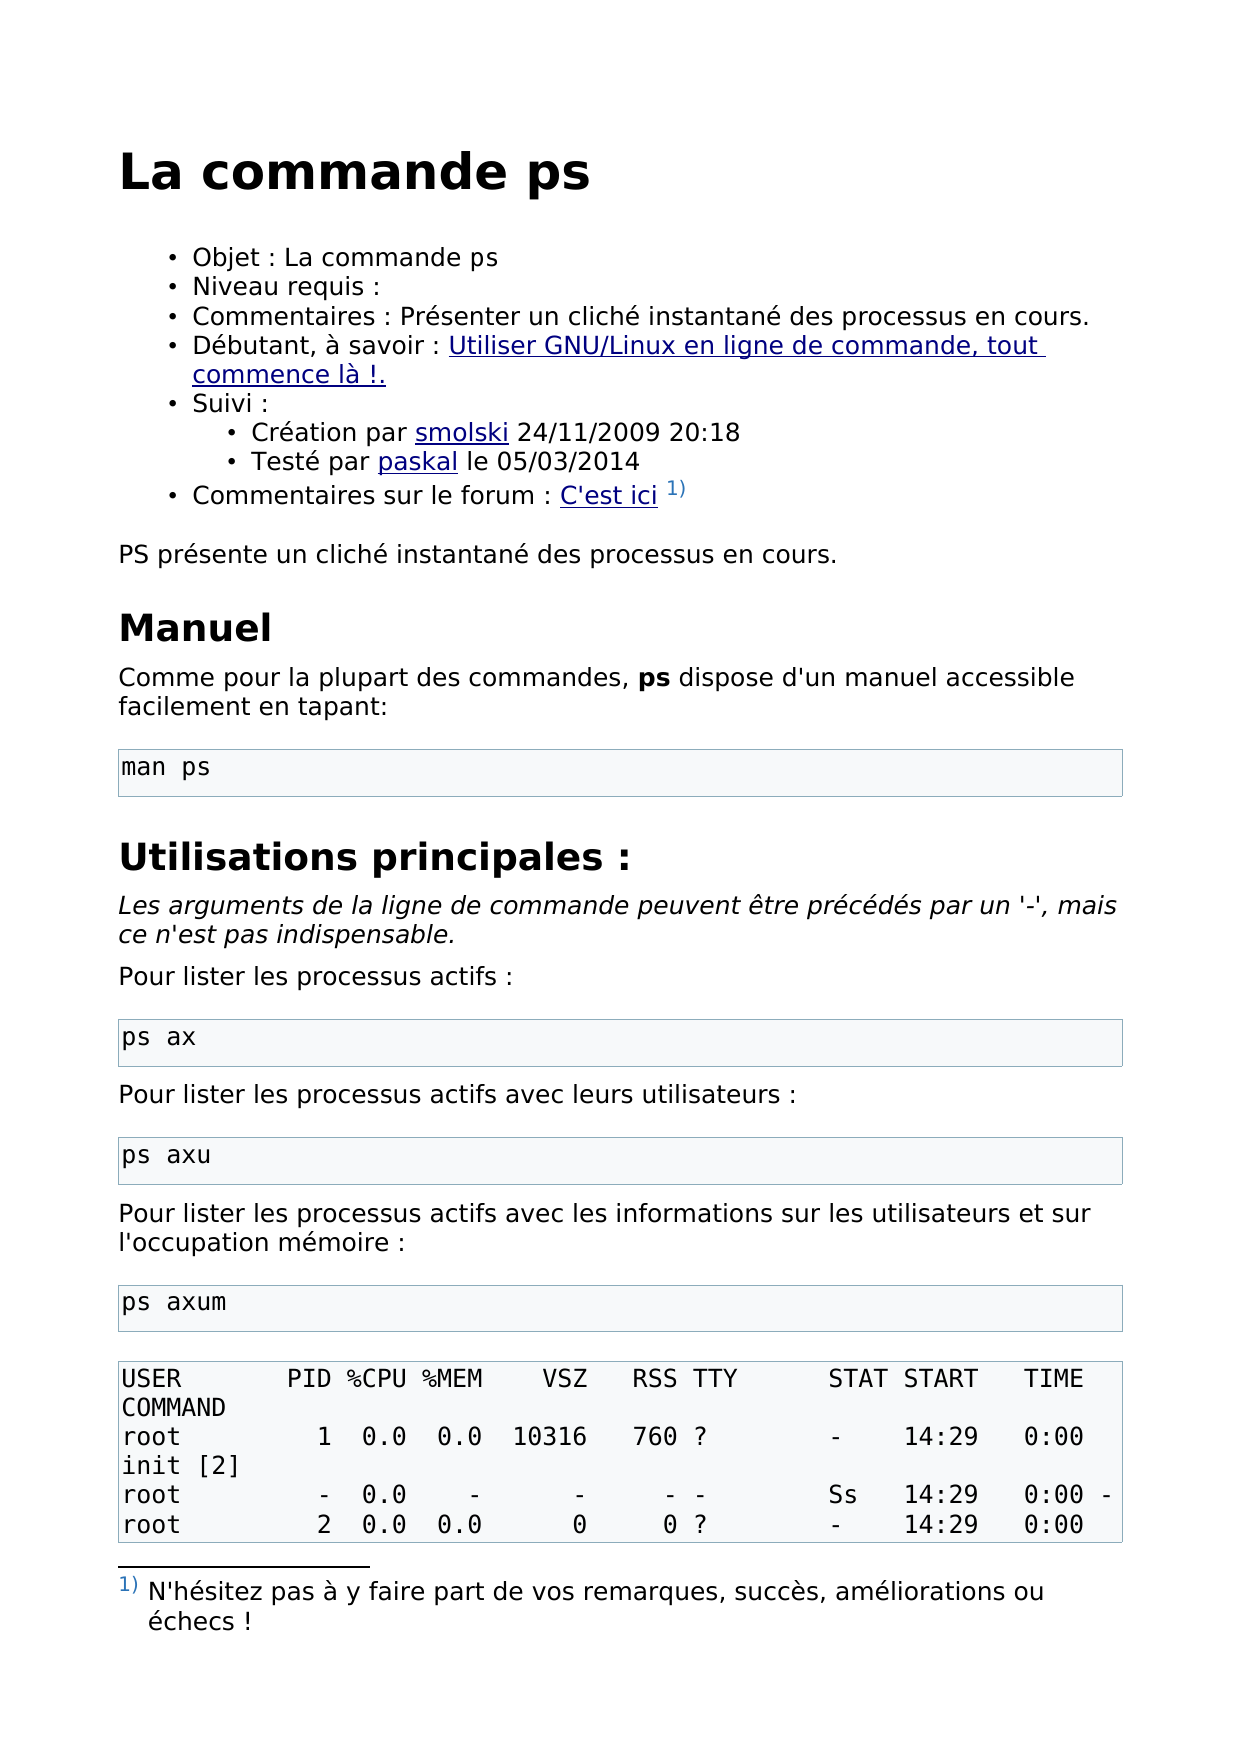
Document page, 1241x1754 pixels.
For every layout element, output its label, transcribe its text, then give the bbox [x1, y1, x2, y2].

text Pour lister les processus actifs avec leurs utilisateurs : [118, 1081, 1122, 1110]
list Suivi : [177, 389, 1122, 418]
list Création par smolski 24/11/2009 20:18 [236, 418, 1122, 447]
text Pour lister les processus actifs : [118, 962, 1122, 992]
list Testé par paskal le 05/03/2014 [236, 447, 1122, 477]
list Commentaires sur le forum : C'est ici [177, 477, 1122, 511]
table_header ps axum [119, 1286, 1122, 1331]
text Pour lister les processus actifs avec les informations sur les utilisateurs et sur l'occupation mémoire : [118, 1199, 1122, 1257]
subtitle Utilisations principales : [118, 835, 1122, 879]
text Les arguments de la ligne de commande peuvent être précédés par un '-', mais ce n'est pas indispensable. [118, 892, 1122, 950]
list Niveau requis : [177, 272, 1122, 302]
list Commentaires : Présenter un cliché instantané des processus en cours. [177, 302, 1122, 331]
subtitle Manuel [118, 607, 1122, 651]
text Comme pour la plupart des commandes, ps dispose d'un manuel accessible facilement en tapant: [118, 663, 1122, 721]
list N'hésitez pas à y faire part de vos remarques, succès, améliorations ou échecs ! [118, 1573, 1122, 1636]
list Objet : La commande ps [177, 243, 1122, 272]
table_header ps ax [119, 1020, 1122, 1066]
table_header USER PID %CPU %MEM VSZ RSS TTY STAT START TIME COMMAND root 1 0.0 0.0 10316 760 ? - 14:29 0:00 init [2] root - 0.0 - - - - Ss 14:29 0:00 - root 2 0.0 0.0 0 0 ? - 14:29 0:00 [119, 1362, 1122, 1542]
table_header ps axu [119, 1138, 1122, 1184]
table_header man ps [119, 750, 1122, 796]
list Débutant, à savoir : Utiliser GNU/Linux en ligne de commande, tout commence là !. [177, 331, 1122, 389]
subtitle La commande ps [118, 143, 1122, 201]
text PS présente un cliché instantané des processus en cours. [118, 540, 1122, 569]
